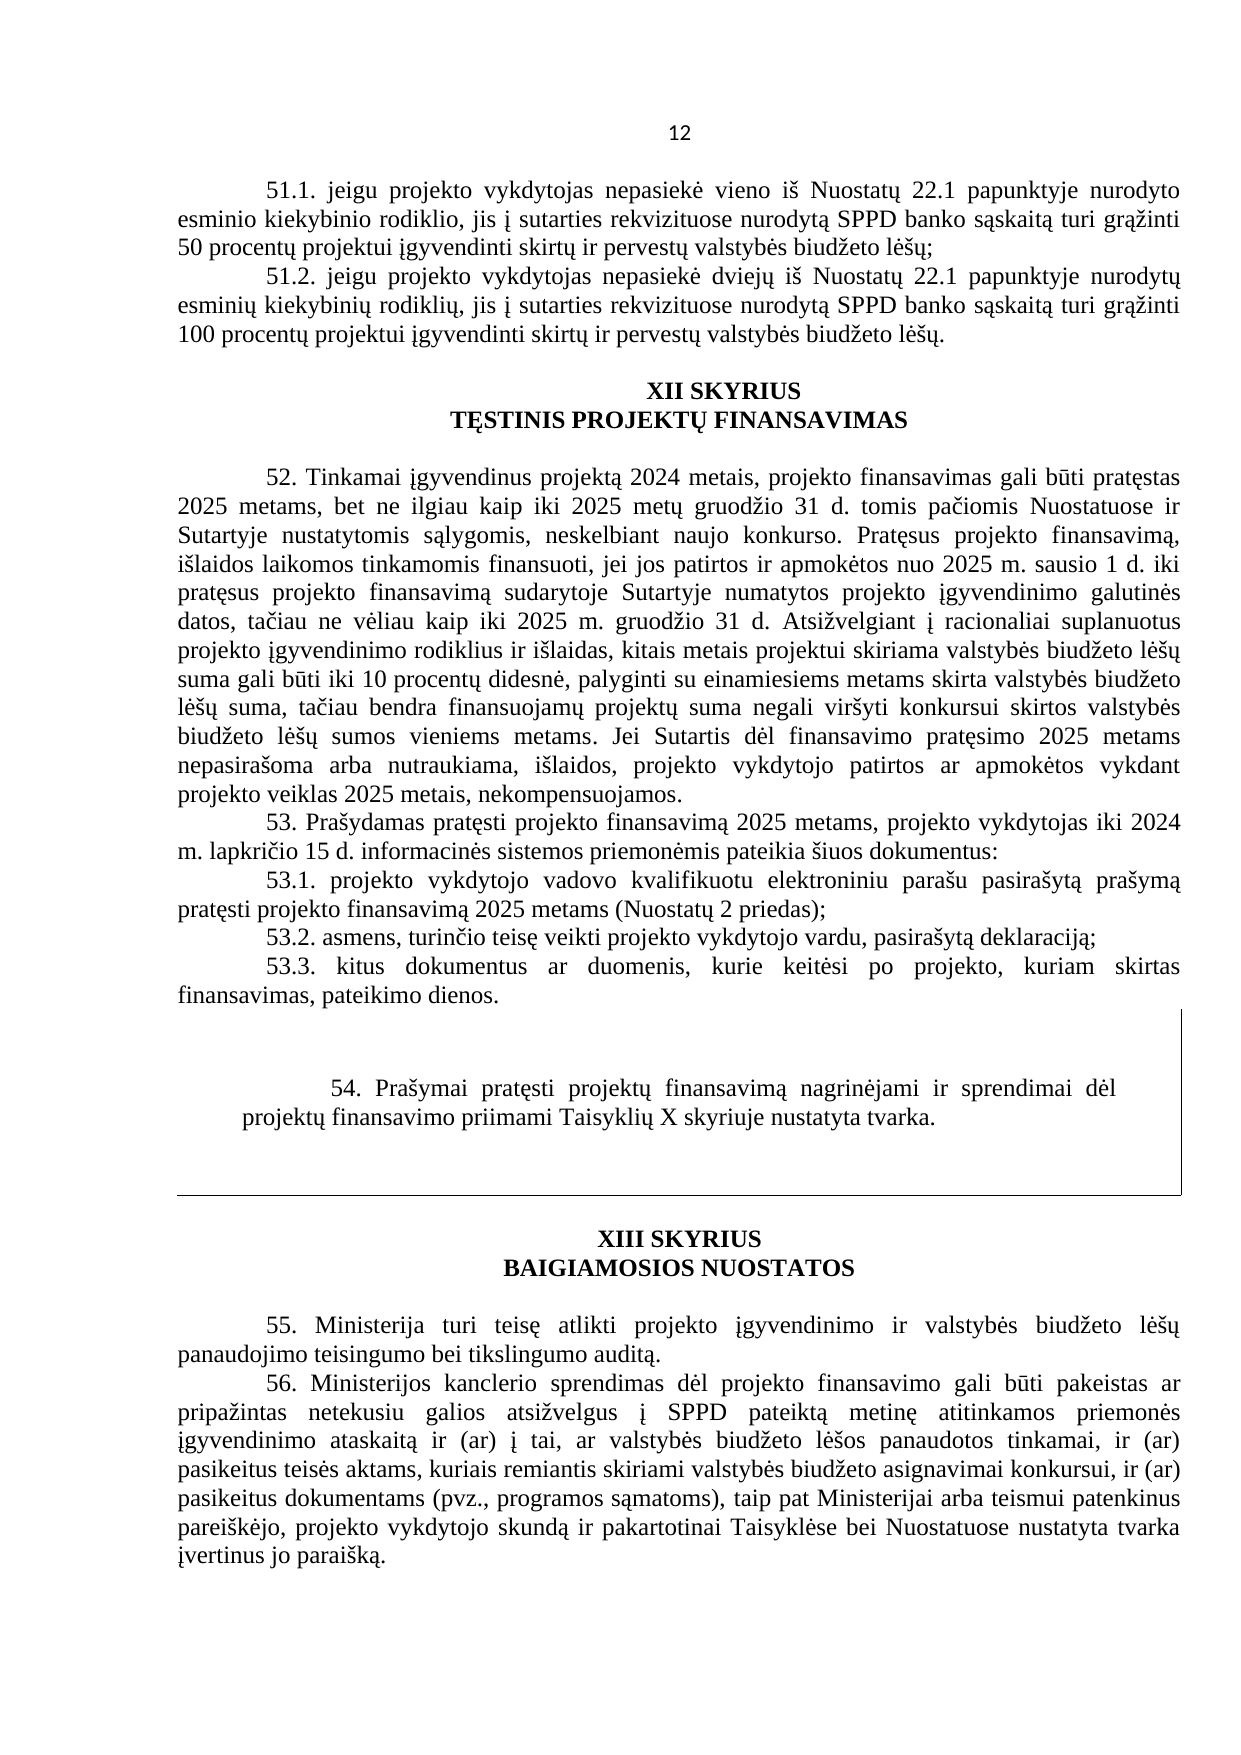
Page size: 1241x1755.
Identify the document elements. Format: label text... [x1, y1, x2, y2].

text 52. Tinkamai įgyvendinus projektą 2024 metais, projekto finansavimas gali būti pratęstas 2025 metams, bet ne ilgiau kaip iki 2025 metų gruodžio 31 d. tomis pačiomis Nuostatuose ir Sutartyje nustatytomis sąlygomis, neskelbiant naujo konkurso. Pratęsus projekto finansavimą, išlaidos laikomos tinkamomis finansuoti, jei jos patirtos ir apmokėtos nuo 2025 m. sausio 1 d. iki pratęsus projekto finansavimą sudarytoje Sutartyje numatytos projekto įgyvendinimo galutinės datos, tačiau ne vėliau kaip iki 2025 m. gruodžio 31 d. Atsižvelgiant į racionaliai suplanuotus projekto įgyvendinimo rodiklius ir išlaidas, kitais metais projektui skiriama valstybės biudžeto lėšų suma gali būti iki 10 procentų didesnė, palyginti su einamiesiems metams skirta valstybės biudžeto lėšų suma, tačiau bendra finansuojamų projektų suma negali viršyti konkursui skirtos valstybės biudžeto lėšų sumos vieniems metams. Jei Sutartis dėl finansavimo pratęsimo 2025 metams nepasirašoma arba nutraukiama, išlaidos, projekto vykdytojo patirtos ar apmokėtos vykdant projekto veiklas 2025 metais, nekompensuojamos. [177, 462, 1181, 807]
text XII SKYRIUS [177, 376, 1181, 405]
text XIII SKYRIUS [177, 1224, 1181, 1253]
text 53.3. kitus dokumentus ar duomenis, kurie keitėsi po projekto, kuriam skirtas finansavimas, pateikimo dienos. [177, 951, 1181, 1009]
text 51.1. jeigu projekto vykdytojas nepasiekė vieno iš Nuostatų 22.1 papunktyje nurodyto esminio kiekybinio rodiklio, jis į sutarties rekvizituose nurodytą SPPD banko sąskaitą turi grąžinti 50 procentų projektui įgyvendinti skirtų ir pervestų valstybės biudžeto lėšų; [177, 175, 1181, 261]
text BAIGIAMOSIOS NUOSTATOS [177, 1253, 1181, 1282]
text 55. Ministerija turi teisę atlikti projekto įgyvendinimo ir valstybės biudžeto lėšų panaudojimo teisingumo bei tikslingumo auditą. [177, 1310, 1181, 1368]
text 56. Ministerijos kanclerio sprendimas dėl projekto finansavimo gali būti pakeistas ar pripažintas netekusiu galios atsižvelgus į SPPD pateiktą metinę atitinkamos priemonės įgyvendinimo ataskaitą ir (ar) į tai, ar valstybės biudžeto lėšos panaudotos tinkamai, ir (ar) pasikeitus teisės aktams, kuriais remiantis skiriami valstybės biudžeto asignavimai konkursui, ir (ar) pasikeitus dokumentams (pvz., programos sąmatoms), taip pat Ministerijai arba teismui patenkinus pareiškėjo, projekto vykdytojo skundą ir pakartotinai Taisyklėse bei Nuostatuose nustatyta tvarka įvertinus jo paraišką. [177, 1368, 1181, 1569]
text 54. Prašymai pratęsti projektų finansavimą nagrinėjami ir sprendimai dėl projektų finansavimo priimami Taisyklių X skyriuje nustatyta tvarka. [177, 1009, 1181, 1195]
text 53.1. projekto vykdytojo vadovo kvalifikuotu elektroniniu parašu pasirašytą prašymą pratęsti projekto finansavimą 2025 metams (Nuostatų 2 priedas); [177, 865, 1181, 922]
text TĘSTINIS PROJEKTŲ FINANSAVIMAS [177, 405, 1181, 434]
text 53.2. asmens, turinčio teisę veikti projekto vykdytojo vardu, pasirašytą deklaraciją; [177, 922, 1181, 951]
text 51.2. jeigu projekto vykdytojas nepasiekė dviejų iš Nuostatų 22.1 papunktyje nurodytų esminių kiekybinių rodiklių, jis į sutarties rekvizituose nurodytą SPPD banko sąskaitą turi grąžinti 100 procentų projektui įgyvendinti skirtų ir pervestų valstybės biudžeto lėšų. [177, 261, 1181, 347]
text 53. Prašydamas pratęsti projekto finansavimą 2025 metams, projekto vykdytojas iki 2024 m. lapkričio 15 d. informacinės sistemos priemonėmis pateikia šiuos dokumentus: [177, 807, 1181, 865]
